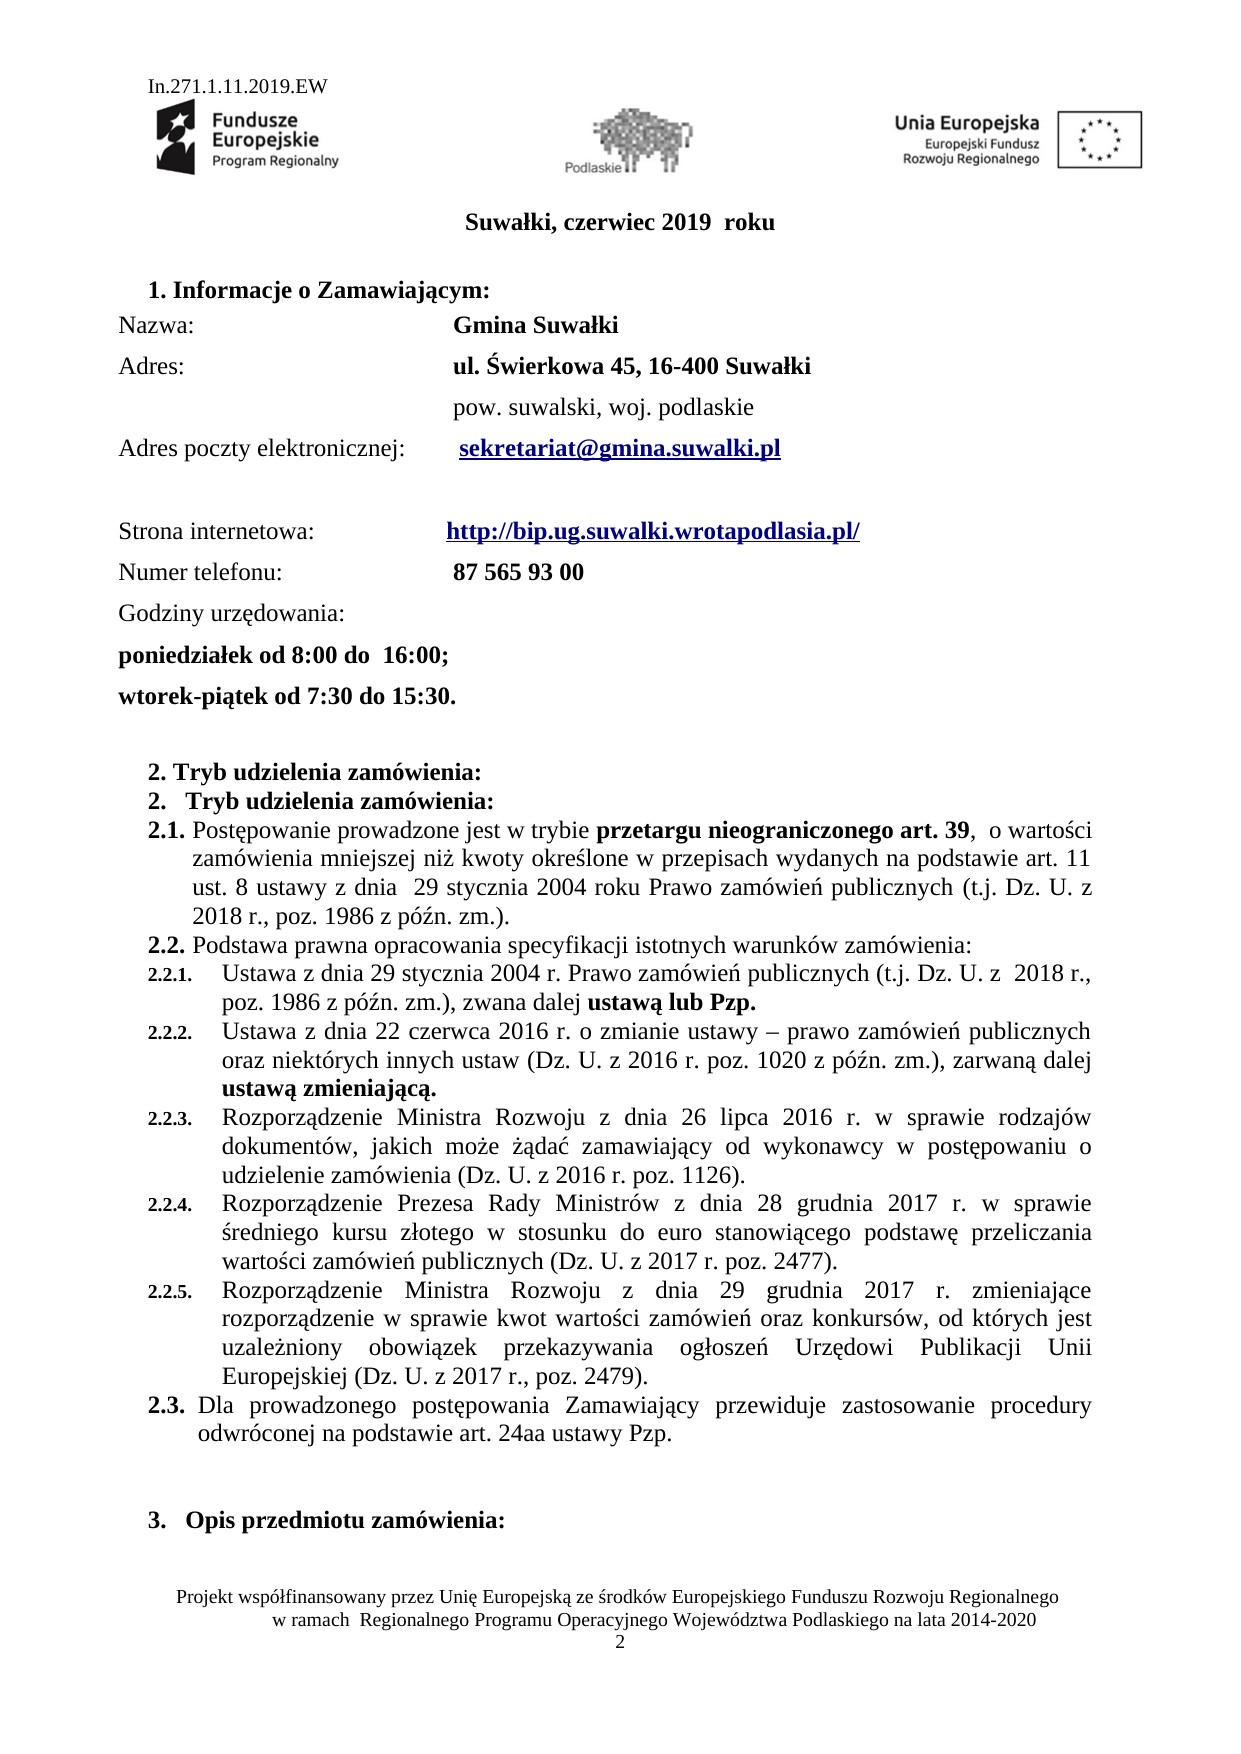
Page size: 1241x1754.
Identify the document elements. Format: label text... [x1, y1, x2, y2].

list Rozporządzenie Prezesa Rady Ministrów z dnia 28 grudnia 2017 r. w sprawie średniego kursu złotego w stosunku do euro stanowiącego podstawę przeliczania wartości zamówień publicznych (Dz. U. z 2017 r. poz. 2477). [148, 1188, 1092, 1275]
text 1. Informacje o Zamawiającym: [148, 275, 1092, 303]
list Ustawa z dnia 29 stycznia 2004 r. Prawo zamówień publicznych (t.j. Dz. U. z 2018 r., poz. 1986 z późn. zm.), zwana dalej ustawą lub Pzp. [148, 958, 1092, 1016]
text 2. Tryb udzielenia zamówienia: [148, 757, 1092, 786]
text Numer telefonu: 87 565 93 00 [118, 557, 1092, 586]
list Dla prowadzonego postępowania Zamawiający przewiduje zastosowanie procedury odwróconej na podstawie art. 24aa ustawy Pzp. [148, 1390, 1092, 1447]
list Rozporządzenie Ministra Rozwoju z dnia 26 lipca 2016 r. w sprawie rodzajów dokumentów, jakich może żądać zamawiający od wykonawcy w postępowaniu o udzielenie zamówienia (Dz. U. z 2016 r. poz. 1126). [148, 1102, 1092, 1188]
text Strona internetowa: http://bip.ug.suwalki.wrotapodlasia.pl/ [118, 516, 1092, 545]
text Adres: ul. Świerkowa 45, 16-400 Suwałki [118, 351, 1092, 380]
list Tryb udzielenia zamówienia: [148, 786, 1092, 815]
text Nazwa: Gmina Suwałki [118, 310, 1092, 338]
list Rozporządzenie Ministra Rozwoju z dnia 29 grudnia 2017 r. zmieniające rozporządzenie w sprawie kwot wartości zamówień oraz konkursów, od których jest uzależniony obowiązek przekazywania ogłoszeń Urzędowi Publikacji Unii Europejskiej (Dz. U. z 2017 r., poz. 2479). [148, 1275, 1092, 1390]
list Podstawa prawna opracowania specyfikacji istotnych warunków zamówienia: [148, 930, 1092, 958]
text poniedziałek od 8:00 do 16:00; [118, 640, 1092, 668]
text wtorek-piątek od 7:30 do 15:30. [118, 681, 1092, 710]
text pow. suwalski, woj. podlaskie [118, 392, 1092, 421]
list Ustawa z dnia 22 czerwca 2016 r. o zmianie ustawy – prawo zamówień publicznych oraz niektórych innych ustaw (Dz. U. z 2016 r. poz. 1020 z późn. zm.), zarwaną dalej ustawą zmieniającą. [148, 1016, 1092, 1102]
list Opis przedmiotu zamówienia: [148, 1505, 1092, 1533]
text Suwałki, czerwiec 2019 roku [148, 207, 1092, 235]
text Godziny urzędowania: [118, 598, 1092, 627]
text Adres poczty elektronicznej: sekretariat@gmina.suwalki.pl [118, 433, 1092, 462]
list Postępowanie prowadzone jest w trybie przetargu nieograniczonego art. 39, o wartości zamówienia mniejszej niż kwoty określone w przepisach wydanych na podstawie art. 11 ust. 8 ustawy z dnia 29 stycznia 2004 roku Prawo zamówień publicznych (t.j. Dz. U. z 2018 r., poz. 1986 z późn. zm.). [148, 815, 1092, 930]
